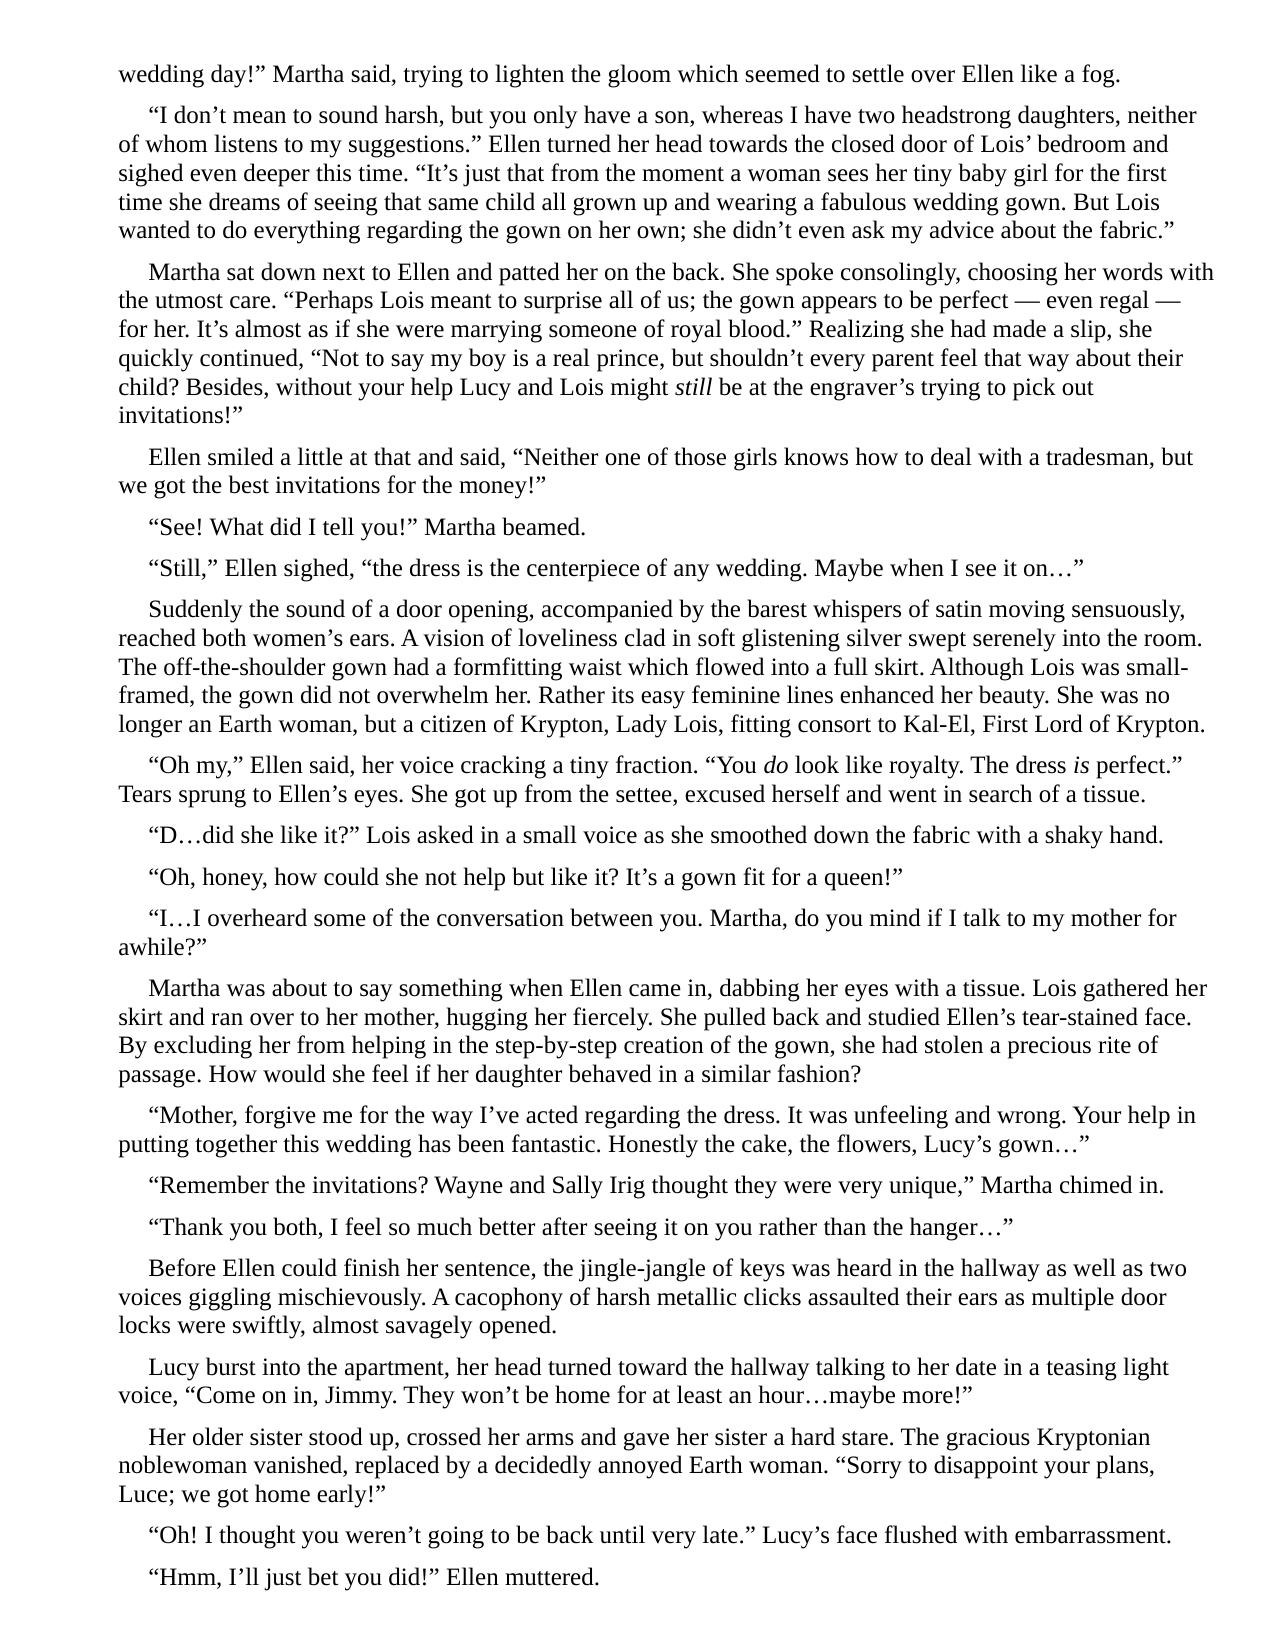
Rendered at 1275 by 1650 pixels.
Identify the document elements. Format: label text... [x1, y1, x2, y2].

text “Oh! I thought you weren’t going to be back until very late.” Lucy’s face flushed with embarrassment. [118, 1520, 1216, 1549]
text Before Ellen could finish her sentence, the jingle-jangle of keys was heard in the hallway as well as two voices giggling mischievously. A cacophony of harsh metallic clicks assaulted their ears as multiple door locks were swiftly, almost savagely opened. [118, 1253, 1216, 1339]
text Martha was about to say something when Ellen came in, dabbing her eyes with a tissue. Lois gathered her skirt and ran over to her mother, hugging her fiercely. She pulled back and studied Ellen’s tear-stained face. By excluding her from helping in the step-by-step creation of the gown, she had stolen a precious rite of passage. How would she feel if her daughter behaved in a similar fashion? [118, 973, 1216, 1088]
text wedding day!” Martha said, trying to lighten the gloom which seemed to settle over Ellen like a fog. [118, 59, 1216, 88]
text “Oh, honey, how could she not help but like it? It’s a gown fit for a queen!” [118, 862, 1216, 890]
text “Thank you both, I feel so much better after seeing it on you rather than the hanger…” [118, 1212, 1216, 1240]
text Suddenly the sound of a door opening, accompanied by the barest whispers of satin moving sensuously, reached both women’s ears. A vision of loveliness clad in soft glistening silver swept serenely into the room. The off-the-shoulder gown had a formfitting waist which flowed into a full skirt. Although Lois was small-framed, the gown did not overwhelm her. Rather its easy feminine lines enhanced her beauty. She was no longer an Earth woman, but a citizen of Krypton, Lady Lois, fitting consort to Kal-El, First Lord of Krypton. [118, 594, 1216, 738]
text “Oh my,” Ellen said, her voice cracking a tiny fraction. “You do look like royalty. The dress is perfect.” Tears sprung to Ellen’s eyes. She got up from the settee, excused herself and went in search of a tissue. [118, 750, 1216, 808]
text Ellen smiled a little at that and said, “Neither one of those girls knows how to deal with a tradesman, but we got the best invitations for the money!” [118, 442, 1216, 499]
text “See! What did I tell you!” Martha beamed. [118, 512, 1216, 540]
text “I…I overheard some of the conversation between you. Martha, do you mind if I talk to my mother for awhile?” [118, 903, 1216, 960]
text Martha sat down next to Ellen and patted her on the back. She spoke consolingly, choosing her words with the utmost care. “Perhaps Lois meant to surprise all of us; the gown appears to be perfect — even regal — for her. It’s almost as if she were marrying someone of royal blood.” Realizing she had made a slip, she quickly continued, “Not to say my boy is a real prince, but shouldn’t every parent feel that way about their child? Besides, without your help Lucy and Lois might still be at the engraver’s trying to pick out invitations!” [118, 257, 1216, 429]
text “D…did she like it?” Lois asked in a small voice as she smoothed down the fabric with a shaky hand. [118, 820, 1216, 849]
text “Mother, forgive me for the way I’ve acted regarding the dress. It was unfeeling and wrong. Your help in putting together this wedding has been fantastic. Honestly the cake, the flowers, Lucy’s gown…” [118, 1100, 1216, 1158]
text Lucy burst into the apartment, her head turned toward the hallway talking to her date in a teasing light voice, “Come on in, Jimmy. They won’t be home for at least an hour…maybe more!” [118, 1352, 1216, 1409]
text “Hmm, I’ll just bet you did!” Ellen muttered. [118, 1562, 1216, 1590]
text “I don’t mean to sound harsh, but you only have a son, whereas I have two headstrong daughters, neither of whom listens to my suggestions.” Ellen turned her head towards the closed door of Lois’ bedroom and sighed even deeper this time. “It’s just that from the moment a woman sees her tiny baby girl for the first time she dreams of seeing that same child all grown up and wearing a fabulous wedding gown. But Lois wanted to do everything regarding the gown on her own; she didn’t even ask my advice about the fabric.” [118, 100, 1216, 244]
text “Still,” Ellen sighed, “the dress is the centerpiece of any wedding. Maybe when I see it on…” [118, 553, 1216, 582]
text “Remember the invitations? Wayne and Sally Irig thought they were very unique,” Martha chimed in. [118, 1170, 1216, 1199]
text Her older sister stood up, crossed her arms and gave her sister a hard stare. The gracious Kryptonian noblewoman vanished, replaced by a decidedly annoyed Earth woman. “Sorry to disappoint your plans, Luce; we got home early!” [118, 1422, 1216, 1508]
